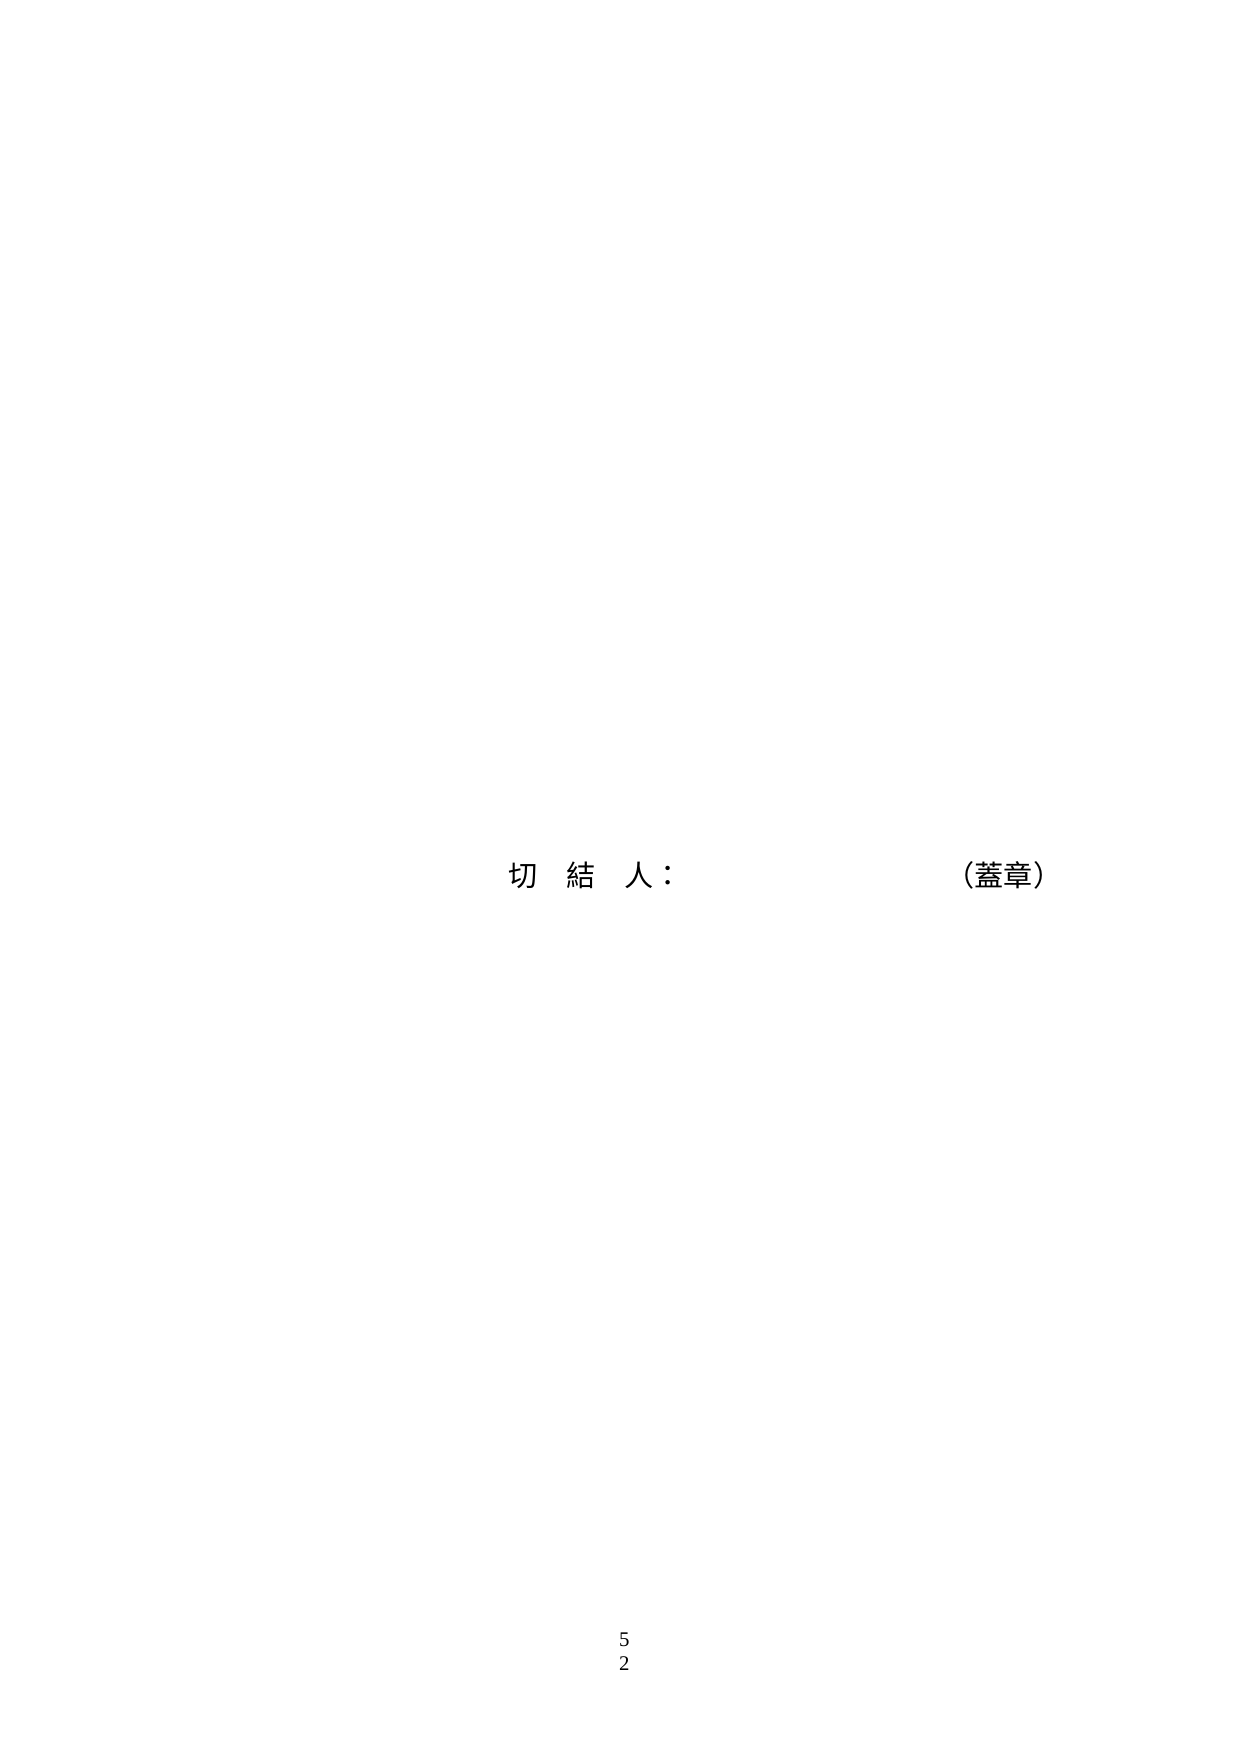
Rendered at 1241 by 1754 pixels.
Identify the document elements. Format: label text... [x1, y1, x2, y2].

text 切 結 人： （蓋章） [508, 845, 1146, 895]
